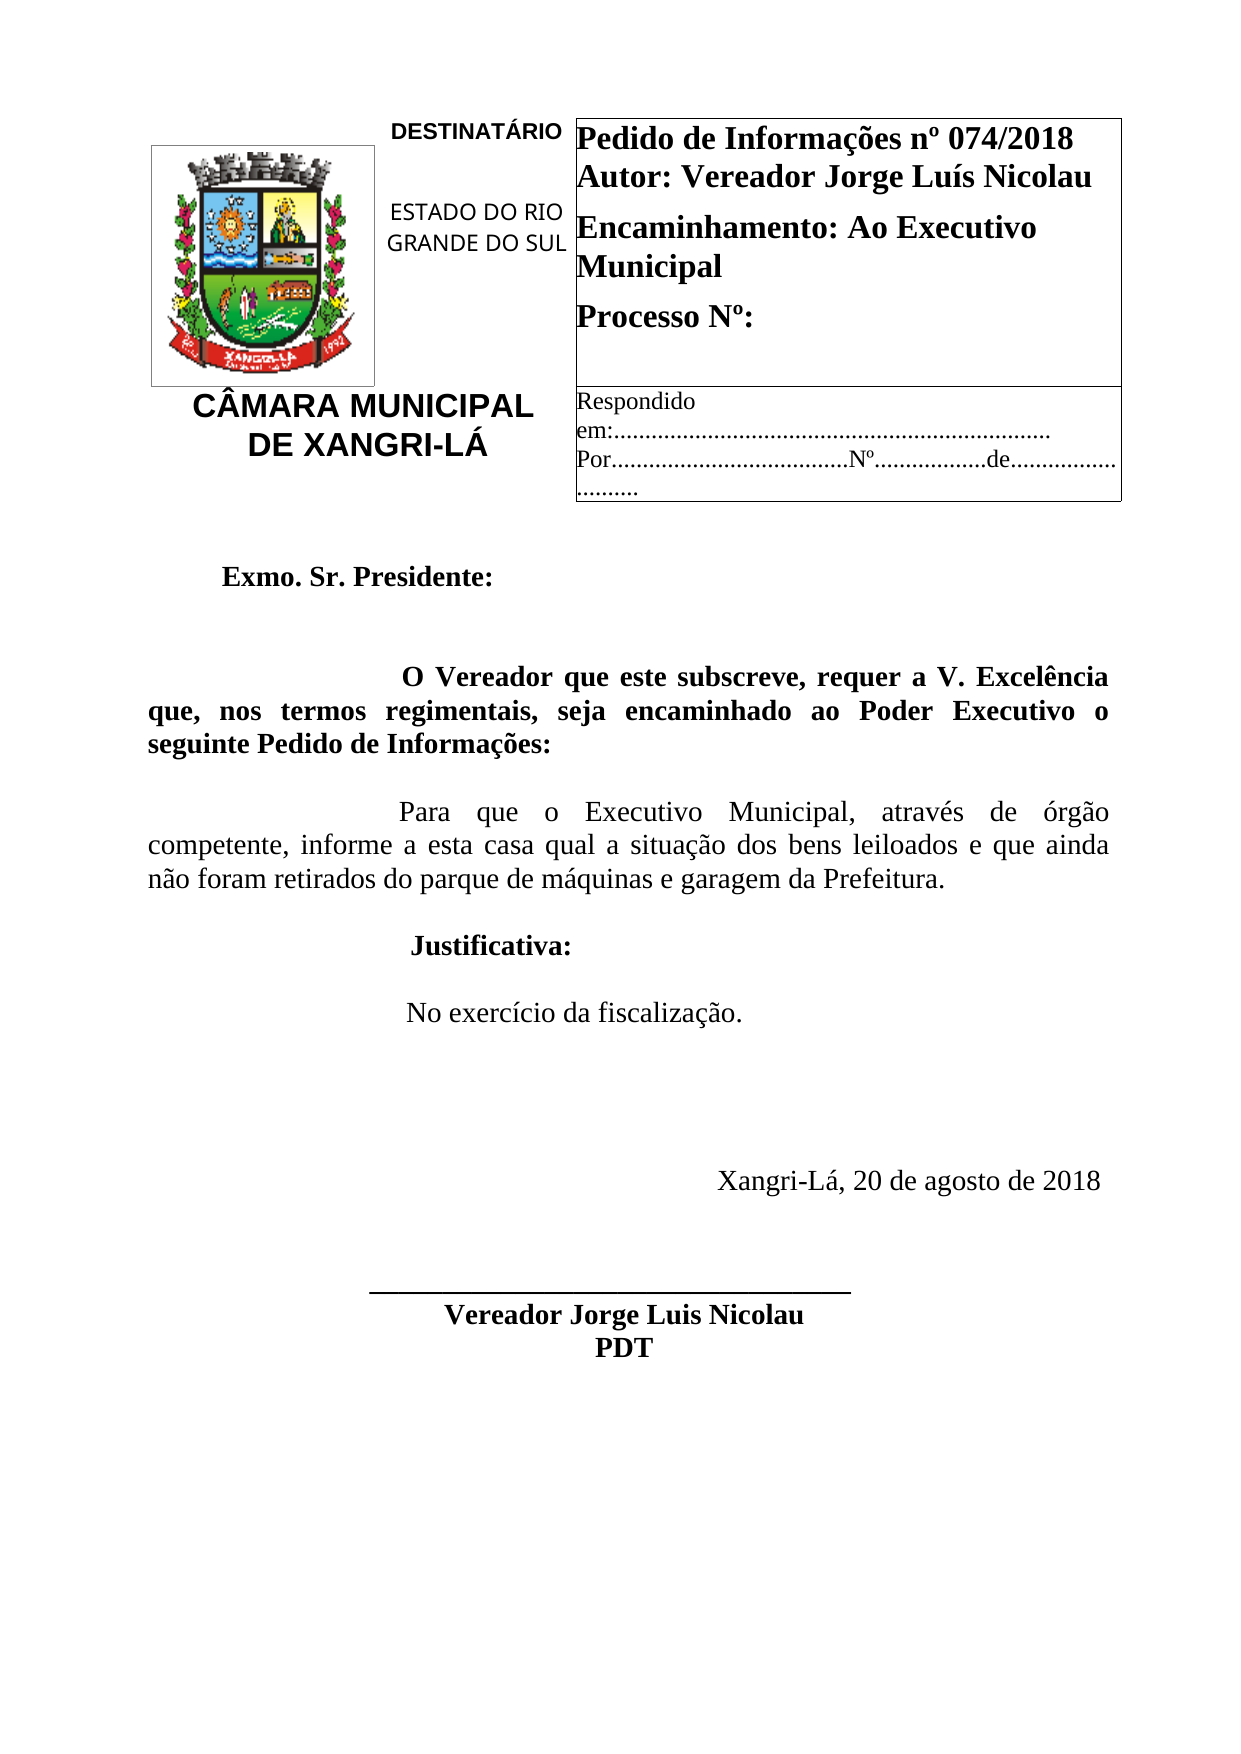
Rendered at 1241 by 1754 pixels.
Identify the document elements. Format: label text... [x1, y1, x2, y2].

text Vereador Jorge Luis Nicolau [148, 1297, 1101, 1330]
text Justificativa: [148, 928, 1101, 961]
text No exercício da fiscalização. [148, 995, 1101, 1028]
table_header DESTINATÁRIO ESTADO DO RIO GRANDE DO SUL [377, 118, 576, 386]
text _________________________________ [148, 1196, 1101, 1297]
table_cell CÂMARA MUNICIPAL DE XANGRI-LÁ [151, 386, 576, 501]
text PDT [148, 1330, 1101, 1364]
text Para que o Executivo Municipal, através de órgão competente, informe a esta casa qual a situação dos bens leiloados e que ainda não foram retirados do parque de máquinas e garagem da Prefeitura. [148, 794, 1110, 894]
picture [165, 152, 359, 379]
table_header [152, 146, 374, 386]
text Xangri-Lá, 20 de agosto de 2018 [148, 1163, 1101, 1196]
table_header Pedido de Informações nº 074/2018 Autor: Vereador Jorge Luís Nicolau Encaminhamento: Ao Executivo Municipal Processo Nº: [577, 119, 1121, 386]
table_header [151, 118, 377, 386]
text O Vereador que este subscreve, requer a V. Excelência que, nos termos regimentais, seja encaminhado ao Poder Executivo o seguinte Pedido de Informações: [148, 659, 1110, 760]
text Exmo. Sr. Presidente: [148, 559, 1122, 592]
table_cell Respondido em:...................................................................... Por......................................Nº..................de........................... [577, 387, 1121, 501]
